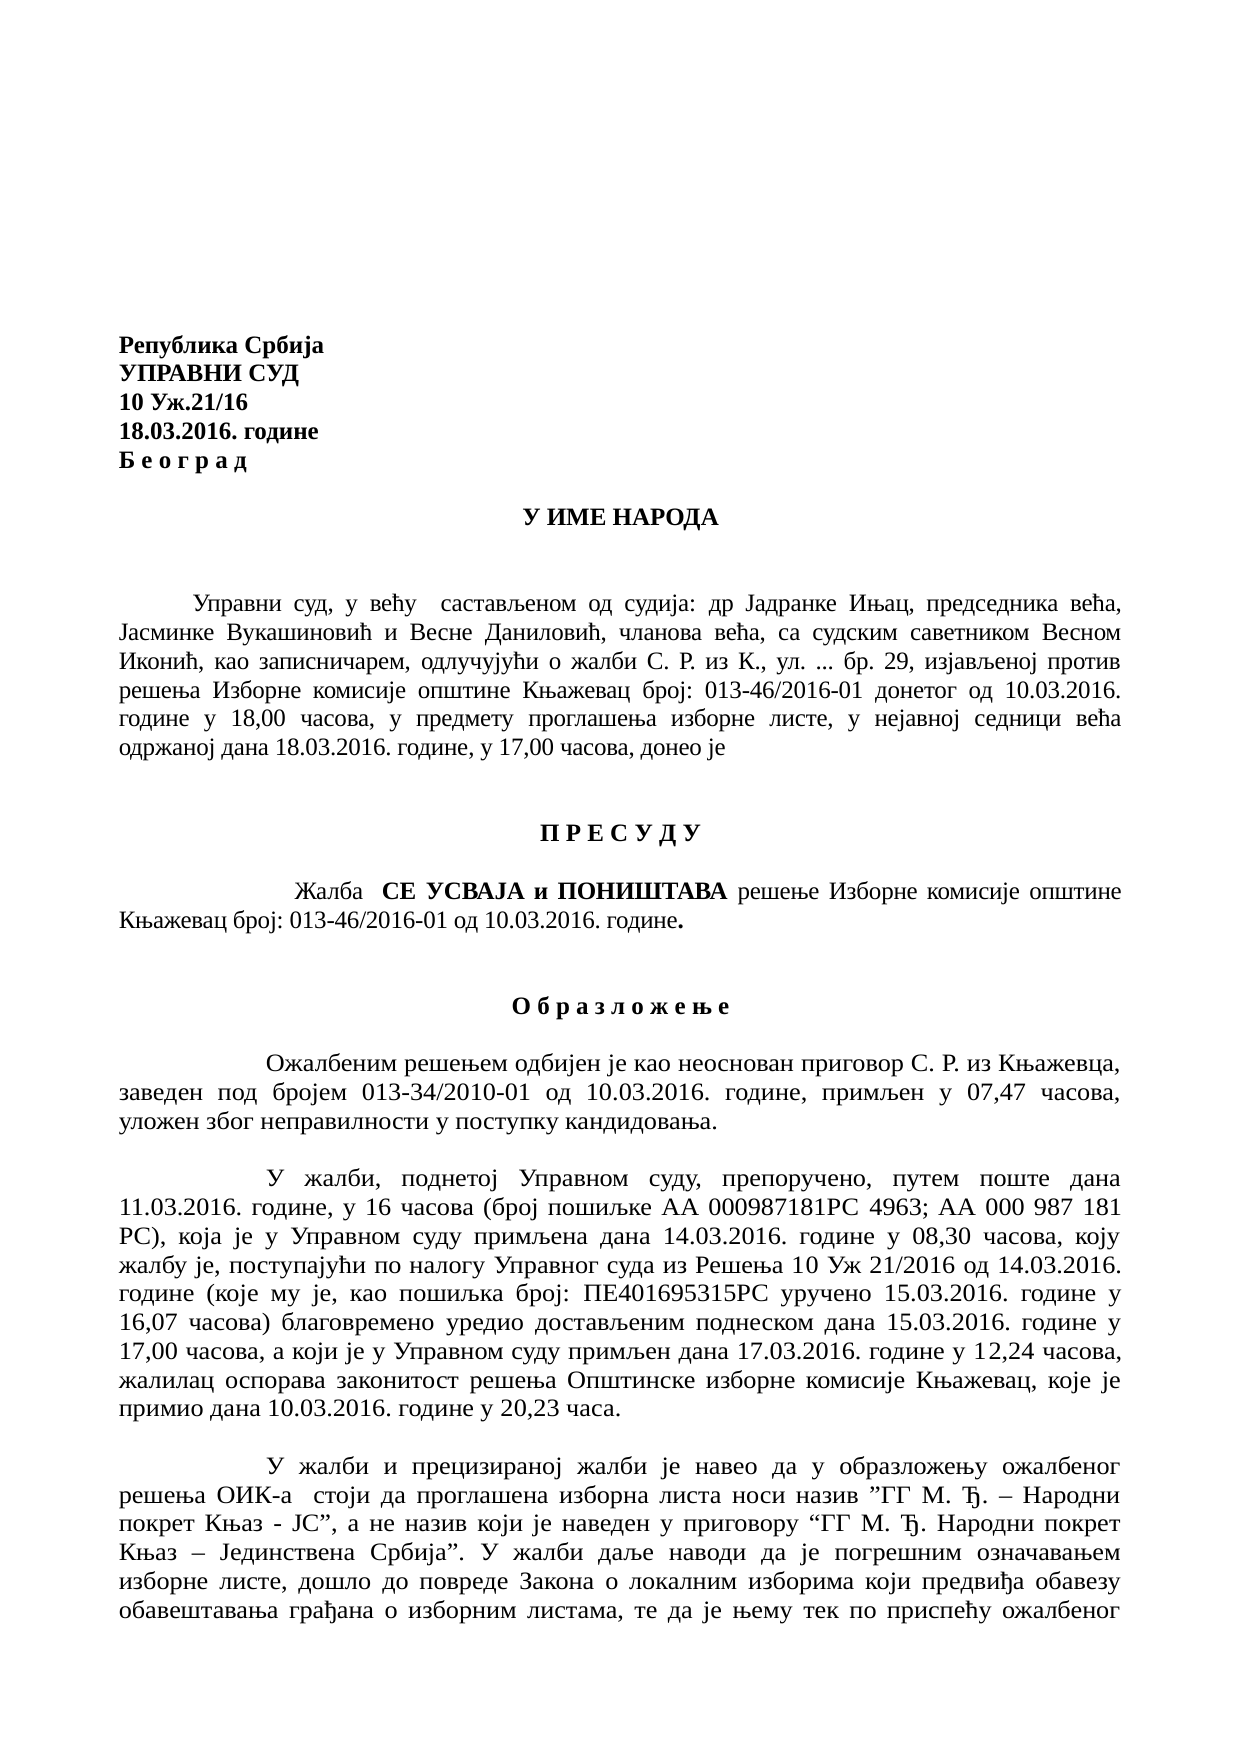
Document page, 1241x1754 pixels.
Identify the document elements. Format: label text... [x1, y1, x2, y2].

text У жалби, поднетој Управном суду, препоручено, путем поште дана 11.03.2016. године, у 16 часова (број пошиљке АА 000987181РС 4963; АА 000 987 181 РС), која је у Управном суду примљена дана 14.03.2016. године у 08,30 часова, коју жалбу је, поступајући по налогу Управног суда из Решења 10 Уж 21/2016 од 14.03.2016. године (које му је, као пошиљка број: ПЕ401695315РС уручено 15.03.2016. године у 16,07 часова) благовремено уредио достављеним поднеском дана 15.03.2016. године у 17,00 часова, а који је у Управном суду примљен дана 17.03.2016. године у 12,24 часова, жалилац оспорава законитост решења Општинске изборне комисије Књажевац, које је примио дана 10.03.2016. године у 20,23 часа. [118, 1163, 1122, 1422]
text О б р а з л о ж е њ е [118, 991, 1122, 1020]
text Управни суд, у већу састављеном од судија: др Јадранке Ињац, председника већа, Јасминке Вукашиновић и Весне Даниловић, чланова већа, са судским саветником Весном Иконић, као записничарем, одлучујући о жалби С. Р. из К., ул. ... бр. 29, изјављеној против решења Изборне комисије општине Књажевац број: 013-46/2016-01 донетог од 10.03.2016. године у 18,00 часова, у предмету проглашења изборне листе, у нејавној седници већа одржаној дана 18.03.2016. године, у 17,00 часова, донео је [118, 588, 1122, 761]
text 18.03.2016. године [118, 416, 1122, 445]
text Б е о г р а д [118, 445, 1122, 473]
text Ожалбеним решењем одбијен је као неоснован приговор С. Р. из Књажевца, заведен под бројем 013-34/2010-01 од 10.03.2016. године, примљен у 07,47 часова, уложен због неправилности у поступку кандидовања. [118, 1048, 1122, 1135]
text Жалба СЕ УСВАЈА и ПОНИШТАВА решење Изборне комисије општине Књажевац број: 013-46/2016-01 од 10.03.2016. године. [118, 876, 1122, 933]
text П Р Е С У Д У [118, 818, 1122, 847]
text У ИМЕ НАРОДА [118, 502, 1122, 531]
text Република Србија [118, 118, 1122, 358]
text У жалби и прецизираној жалби је навео да у образложењу ожалбеног решења ОИК-а стоји да проглашена изборна листа носи назив ”ГГ М. Ђ. – Народни покрет Књаз - ЈС”, а не назив који је наведен у приговору “ГГ М. Ђ. Народни покрет Књаз – Јединствена Србија”. У жалби даље наводи да је погрешним означавањем изборне листе, дошло до повреде Закона о локалним изборима који предвиђа обавезу обавештавања грађана о изборним листама, те да је њему тек по приспећу ожалбеног [118, 1451, 1122, 1623]
text 10 Уж.21/16 [118, 387, 1122, 416]
text УПРАВНИ СУД [118, 358, 1122, 387]
